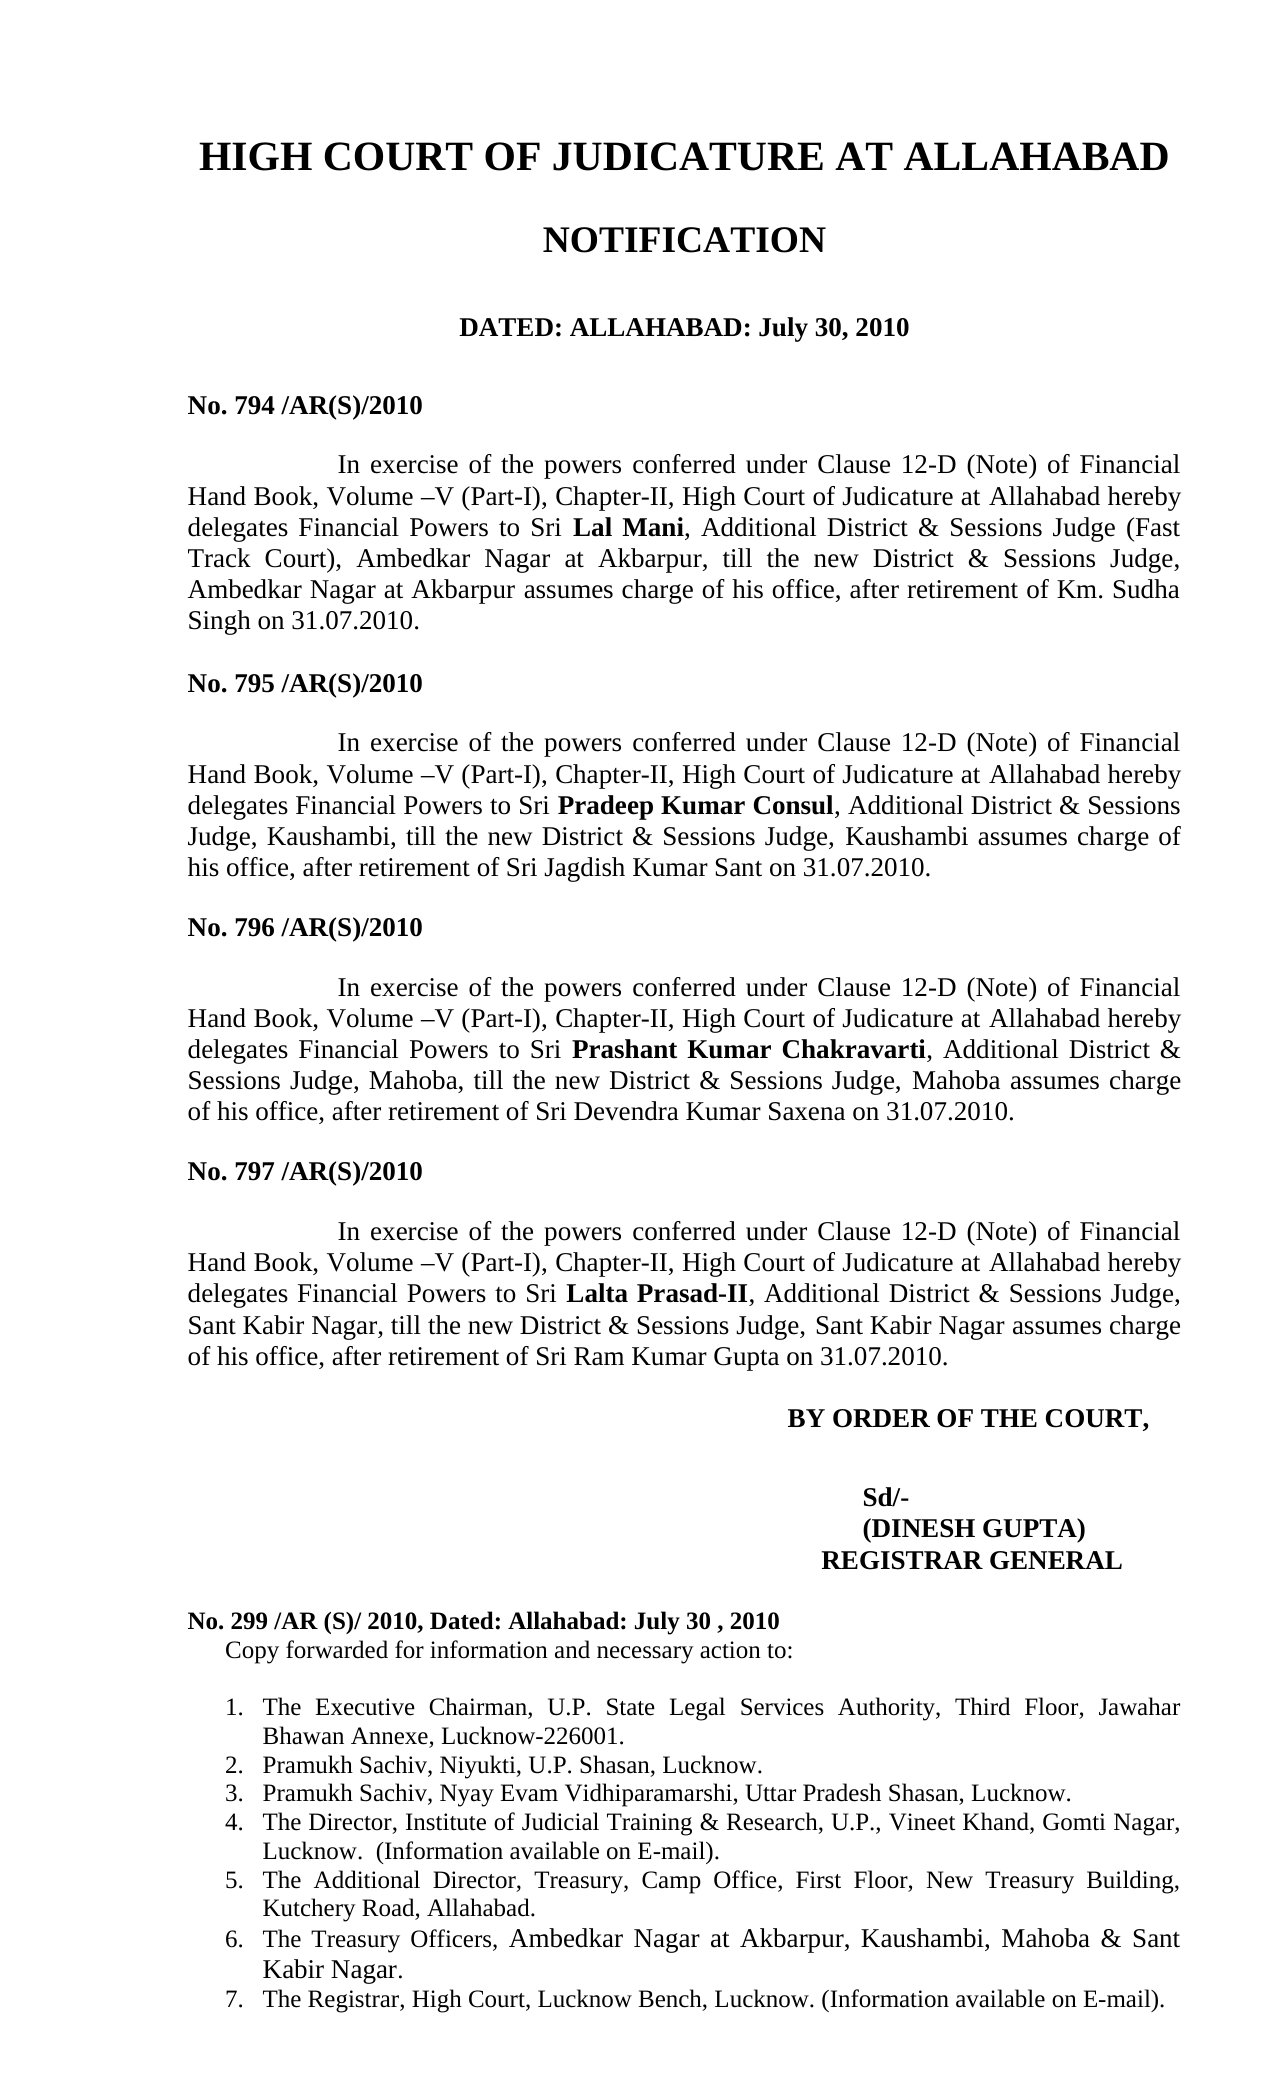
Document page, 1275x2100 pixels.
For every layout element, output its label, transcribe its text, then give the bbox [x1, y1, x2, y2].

text (DINESH GUPTA) [187, 1513, 1183, 1544]
subtitle No. 795 /AR(S)/2010 [187, 667, 1181, 698]
subtitle No. 797 /AR(S)/2010 [187, 1155, 1181, 1187]
list The Additional Director, Treasury, Camp Office, First Floor, New Treasury Building, Kutchery Road, Allahabad. [225, 1865, 1181, 1922]
list Pramukh Sachiv, Niyukti, U.P. Shasan, Lucknow. [225, 1750, 1181, 1778]
text BY ORDER OF THE COURT, [412, 1402, 1181, 1433]
text In exercise of the powers conferred under Clause 12-D (Note) of Financial Hand Book, Volume –V (Part-I), Chapter-II, High Court of Judicature at Allahabad hereby delegates Financial Powers to Sri Lal Mani, Additional District & Sessions Judge (Fast Track Court), Ambedkar Nagar at Akbarpur, till the new District & Sessions Judge, Ambedkar Nagar at Akbarpur assumes charge of his office, after retirement of Km. Sudha Singh on 31.07.2010. [187, 449, 1181, 636]
list The Treasury Officers, Ambedkar Nagar at Akbarpur, Kaushambi, Mahoba & Sant Kabir Nagar. [225, 1922, 1181, 1984]
text No. 299 /AR (S)/ 2010, Dated: Allahabad: July 30 , 2010 [187, 1606, 1183, 1635]
subtitle No. 794 /AR(S)/2010 [187, 389, 1181, 420]
text Copy forwarded for information and necessary action to: [187, 1635, 1181, 1663]
list The Executive Chairman, U.P. State Legal Services Authority, Third Floor, Jawahar Bhawan Annexe, Lucknow-226001. [225, 1692, 1181, 1750]
text In exercise of the powers conferred under Clause 12-D (Note) of Financial Hand Book, Volume –V (Part-I), Chapter-II, High Court of Judicature at Allahabad hereby delegates Financial Powers to Sri Prashant Kumar Chakravarti, Additional District & Sessions Judge, Mahoba, till the new District & Sessions Judge, Mahoba assumes charge of his office, after retirement of Sri Devendra Kumar Saxena on 31.07.2010. [187, 971, 1181, 1127]
subtitle NOTIFICATION [187, 217, 1181, 261]
text Sd/- [37, 1481, 1181, 1513]
text REGISTRAR GENERAL [187, 1544, 1183, 1575]
text In exercise of the powers conferred under Clause 12-D (Note) of Financial Hand Book, Volume –V (Part-I), Chapter-II, High Court of Judicature at Allahabad hereby delegates Financial Powers to Sri Lalta Prasad-II, Additional District & Sessions Judge, Sant Kabir Nagar, till the new District & Sessions Judge, Sant Kabir Nagar assumes charge of his office, after retirement of Sri Ram Kumar Gupta on 31.07.2010. [187, 1215, 1181, 1371]
list The Director, Institute of Judicial Training & Research, U.P., Vineet Khand, Gomti Nagar, Lucknow. (Information available on E-mail). [225, 1807, 1181, 1865]
text HIGH COURT OF JUDICATURE AT ALLAHABAD [187, 131, 1181, 179]
text In exercise of the powers conferred under Clause 12-D (Note) of Financial Hand Book, Volume –V (Part-I), Chapter-II, High Court of Judicature at Allahabad hereby delegates Financial Powers to Sri Pradeep Kumar Consul, Additional District & Sessions Judge, Kaushambi, till the new District & Sessions Judge, Kaushambi assumes charge of his office, after retirement of Sri Jagdish Kumar Sant on 31.07.2010. [187, 727, 1181, 882]
list The Registrar, High Court, Lucknow Bench, Lucknow. (Information available on E-mail). [225, 1984, 1181, 2013]
subtitle No. 796 /AR(S)/2010 [187, 911, 1181, 942]
subtitle DATED: ALLAHABAD: July 30, 2010 [187, 311, 1181, 342]
list Pramukh Sachiv, Nyay Evam Vidhiparamarshi, Uttar Pradesh Shasan, Lucknow. [225, 1778, 1181, 1807]
